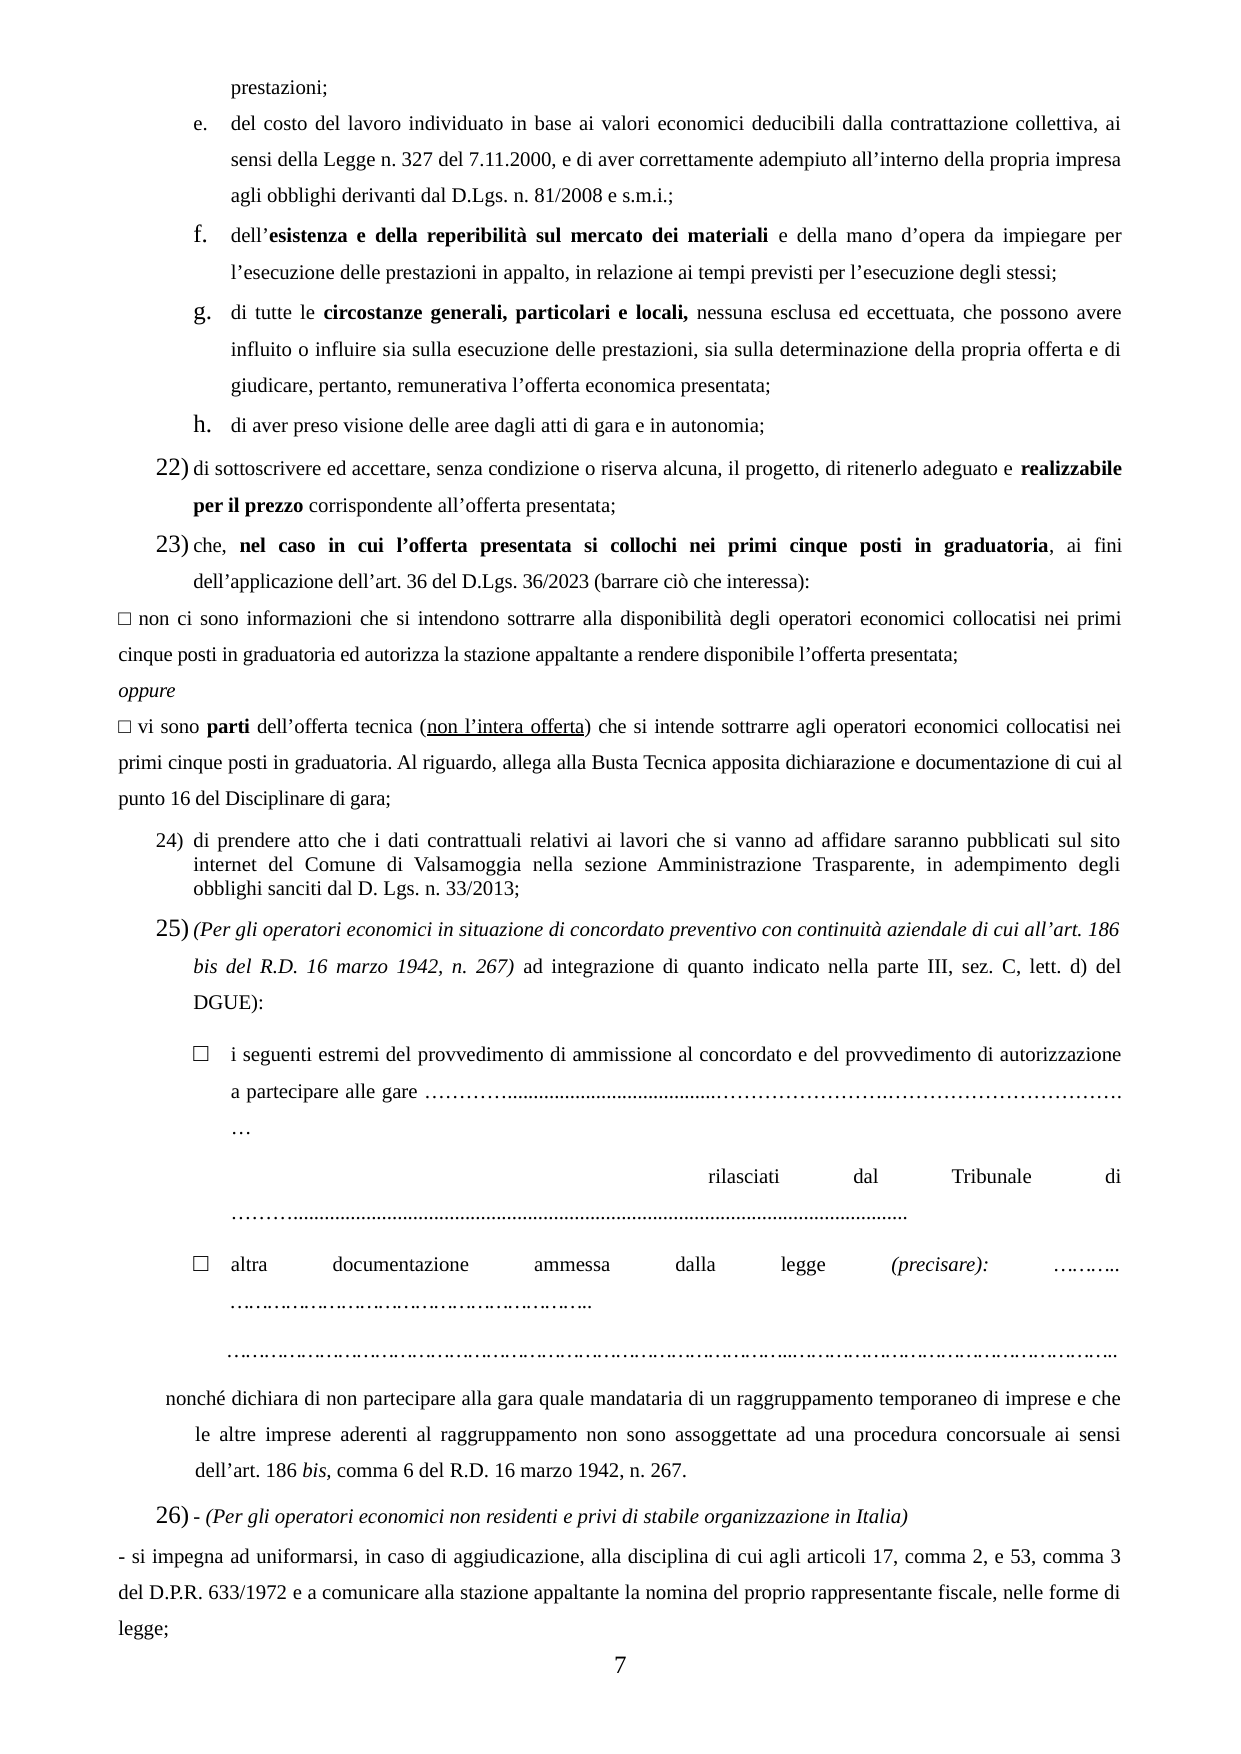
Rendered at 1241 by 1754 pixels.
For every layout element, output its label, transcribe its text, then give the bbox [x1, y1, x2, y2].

list i seguenti estremi del provvedimento di ammissione al concordato e del provvedimento di autorizzazione a partecipare alle gare …………........................................…………………….…………………………….… [193, 1038, 1122, 1139]
text □ vi sono parti dell’offerta tecnica (non l’intera offerta) che si intende sottrarre agli operatori economici collocatisi nei primi cinque posti in graduatoria. Al riguardo, allega alla Busta Tecnica apposita dichiarazione e documentazione di cui al punto 16 del Disciplinare di gara; [118, 713, 1122, 810]
list di tutte le circostanze generali, particolari e locali, nessuna esclusa ed eccettuata, che possono avere influito o influire sia sulla esecuzione delle prestazioni, sia sulla determinazione della propria offerta e di giudicare, pertanto, remunerativa l’offerta economica presentata; [193, 296, 1122, 397]
list altra documentazione ammessa dalla legge (precisare): ………..………………………………………………….. [193, 1248, 1122, 1313]
text - si impegna ad uniformarsi, in caso di aggiudicazione, alla disciplina di cui agli articoli 17, comma 2, e 53, comma 3 del D.P.R. 633/1972 e a comunicare alla stazione appaltante la nomina del proprio rappresentante fiscale, nelle forme di legge; [118, 1543, 1122, 1640]
list del costo del lavoro individuato in base ai valori economici deducibili dalla contrattazione collettiva, ai sensi della Legge n. 327 del 7.11.2000, e di aver correttamente adempiuto all’interno della propria impresa agli obblighi derivanti dal D.Lgs. n. 81/2008 e s.m.i.; [193, 111, 1122, 207]
text oppure [118, 677, 1122, 702]
list prestazioni; [193, 75, 1122, 99]
list che, nel caso in cui l’offerta presentata si collochi nei primi cinque posti in graduatoria, ai fini dell’applicazione dell’art. 36 del D.Lgs. 36/2023 (barrare ciò che interessa): [156, 529, 1122, 593]
list di sottoscrivere ed accettare, senza condizione o riserva alcuna, il progetto, di ritenerlo adeguato e realizzabile per il prezzo corrispondente all’offerta presentata; [156, 452, 1122, 517]
text nonché dichiara di non partecipare alla gara quale mandataria di un raggruppamento temporaneo di imprese e che le altre imprese aderenti al raggruppamento non sono assoggettate ad una procedura concorsuale ai sensi dell’art. 186 bis, comma 6 del R.D. 16 marzo 1942, n. 267. [159, 1386, 1122, 1482]
text rilasciati dal Tribunale di ………...................................................................................................................... [195, 1164, 1122, 1224]
text ………………………………………………………………………………..…………………………………………….. [118, 1337, 1122, 1362]
list di aver preso visione delle aree dagli atti di gara e in autonomia; [193, 409, 1122, 437]
list (Per gli operatori economici in situazione di concordato preventivo con continuità aziendale di cui all’art. 186 bis del R.D. 16 marzo 1942, n. 267) ad integrazione di quanto indicato nella parte III, sez. C, lett. d) del DGUE): [156, 913, 1122, 1014]
list - (Per gli operatori economici non residenti e privi di stabile organizzazione in Italia) [156, 1500, 1122, 1529]
list di prendere atto che i dati contrattuali relativi ai lavori che si vanno ad affidare saranno pubblicati sul sito internet del Comune di Valsamoggia nella sezione Amministrazione Trasparente, in adempimento degli obblighi sanciti dal D. Lgs. n. 33/2013; [156, 828, 1122, 900]
list dell’esistenza e della reperibilità sul mercato dei materiali e della mano d’opera da impiegare per l’esecuzione delle prestazioni in appalto, in relazione ai tempi previsti per l’esecuzione degli stessi; [193, 219, 1122, 284]
text □ non ci sono informazioni che si intendono sottrarre alla disponibilità degli operatori economici collocatisi nei primi cinque posti in graduatoria ed autorizza la stazione appaltante a rendere disponibile l’offerta presentata; [118, 605, 1122, 666]
